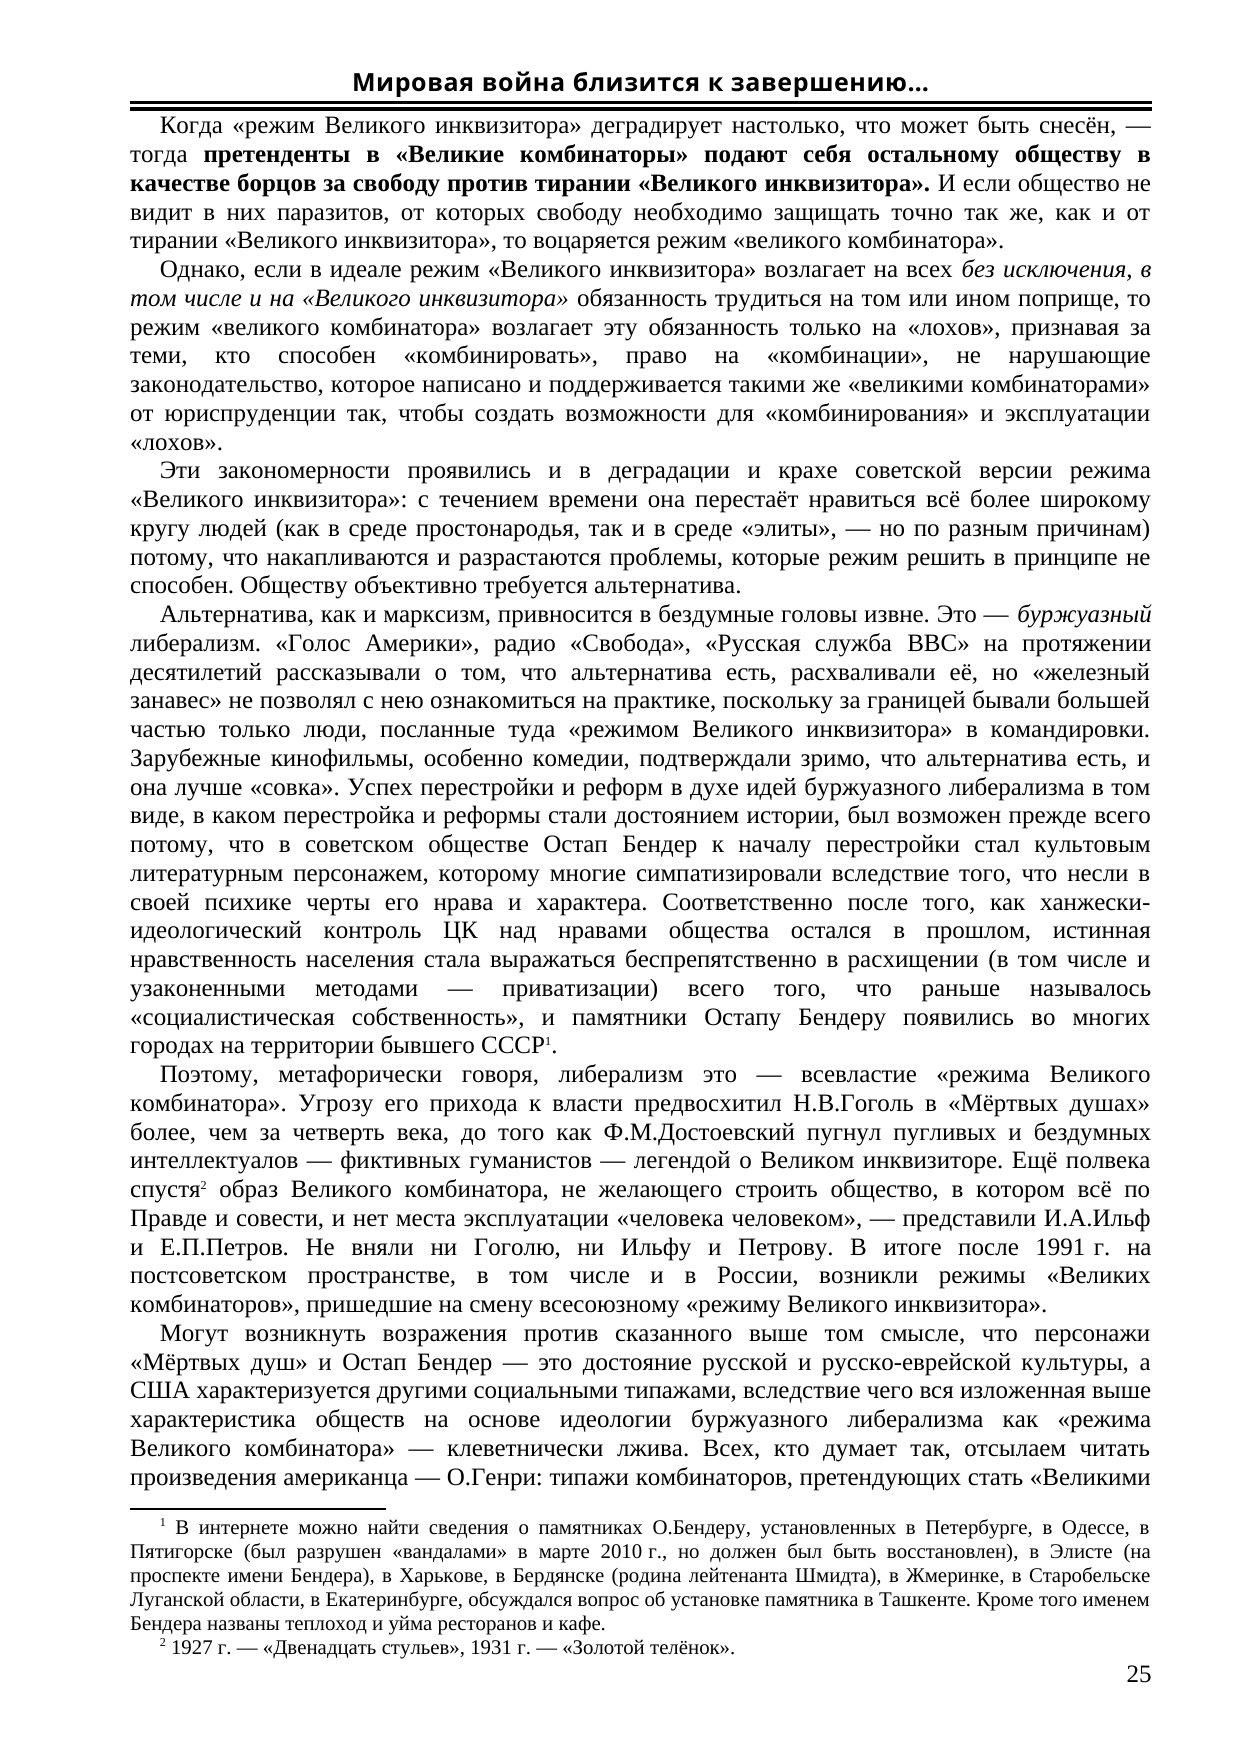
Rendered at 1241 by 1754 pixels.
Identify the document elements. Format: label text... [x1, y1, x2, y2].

text Эти закономерности проявились и в деградации и крахе советской версии режима «Великого инквизитора»: с течением времени она перестаёт нравиться всё более широкому кругу людей (как в среде простонародья, так и в среде «элиты», — но по разным причинам) потому, что накапливаются и разрастаются проблемы, которые режим решить в принципе не способен. Обществу объективно требуется альтернатива. [130, 456, 1152, 599]
text Могут возникнуть возражения против сказанного выше том смысле, что персонажи «Мёртвых душ» и Остап Бендер — это достояние русской и русско-еврейской культуры, а США характеризуется другими социальными типажами, вследствие чего вся изложенная выше характеристика обществ на основе идеологии буржуазного либерализма как «режима Великого комбинатора» — клеветнически лжива. Всех, кто думает так, отсылаем читать произведения американца — О.Генри: типажи комбинаторов, претендующих стать «Великими [130, 1318, 1152, 1491]
text Когда «режим Великого инквизитора» деградирует настолько, что может быть снесён, — тогда претенденты в «Великие комбинаторы» подают себя остальному обществу в качестве борцов за свободу против тирании «Великого инквизитора». И если общество не видит в них паразитов, от которых свободу необходимо защищать точно так же, как и от тирании «Великого инквизитора», то воцаряется режим «великого комбинатора». [130, 111, 1152, 254]
text Альтернатива, как и марксизм, привносится в бездумные головы извне. Это — буржуазный либерализм. «Голос Америки», радио «Свобода», «Русская служба BBC» на протяжении десятилетий рассказывали о том, что альтернатива есть, расхваливали её, но «железный занавес» не позволял с нею ознакомиться на практике, поскольку за границей бывали большей частью только люди, посланные туда «режимом Великого инквизитора» в командировки. Зарубежные кинофильмы, особенно комедии, подтверждали зримо, что альтернатива есть, и она лучше «совка». Успех перестройки и реформ в духе идей буржуазного либерализма в том виде, в каком перестройка и реформы стали достоянием истории, был возможен прежде всего потому, что в советском обществе Остап Бендер к началу перестройки стал культовым литературным персонажем, которому многие симпатизировали вследствие того, что несли в своей психике черты его нрава и характера. Соответственно после того, как ханжески-идеологический контроль ЦК над нравами общества остался в прошлом, истинная нравственность населения стала выражаться беспрепятственно в расхищении (в том числе и узаконенными методами — приватизации) всего того, что раньше называлось «социалистическая собственность», и памятники Остапу Бендеру появились во многих городах на территории бывшего СССР. [130, 599, 1152, 1059]
text Поэтому, метафорически говоря, либерализм это — всевластие «режима Великого комбинатора». Угрозу его прихода к власти предвосхитил Н.В.Гоголь в «Мёртвых душах» более, чем за четверть века, до того как Ф.М.Достоевский пугнул пугливых и бездумных интеллектуалов — фиктивных гуманистов — легендой о Великом инквизиторе. Ещё полвека спустя образ Великого комбинатора, не желающего строить общество, в котором всё по Правде и совести, и нет места эксплуатации «человека человеком», — представили И.А.Ильф и Е.П.Пе­т­ров. Не вняли ни Гоголю, ни Ильфу и Петрову. В итоге после 1991 г. на постсоветском пространстве, в том числе и в России, возникли режимы «Великих комбинаторов», пришедшие на смену всесоюзному «режиму Великого инквизитора». [130, 1059, 1152, 1318]
text В интернете можно найти сведения о памятниках О.Бендеру, установленных в Петербурге, в Одессе, в Пятигорске (был разрушен «вандалами» в марте 2010 г., но должен был быть восстановлен), в Элисте (на проспекте имени Бендера), в Харькове, в Бердянске (родина лейтенанта Шмидта), в Жмеринке, в Старобельске Луганской области, в Екатеринбурге, обсуждался вопрос об установке памятника в Ташкенте. Кроме того именем Бендера названы теплоход и уйма ресторанов и кафе. [130, 1515, 1152, 1635]
text Однако, если в идеале режим «Великого инквизитора» возлагает на всех без исключения, в том числе и на «Великого инквизитора» обязанность трудиться на том или ином поприще, то режим «великого комбинатора» возлагает эту обязанность только на «лохов», признавая за теми, кто способен «комбинировать», право на «комбинации», не нарушающие законодательство, которое написано и поддерживается такими же «великими комбинаторами» от юриспруденции так, чтобы создать возможности для «комбинирования» и эксплуатации «лохов». [130, 254, 1152, 456]
text 1927 г. — «Двенадцать стульев», 1931 г. — «Золотой телёнок». [130, 1635, 1152, 1659]
